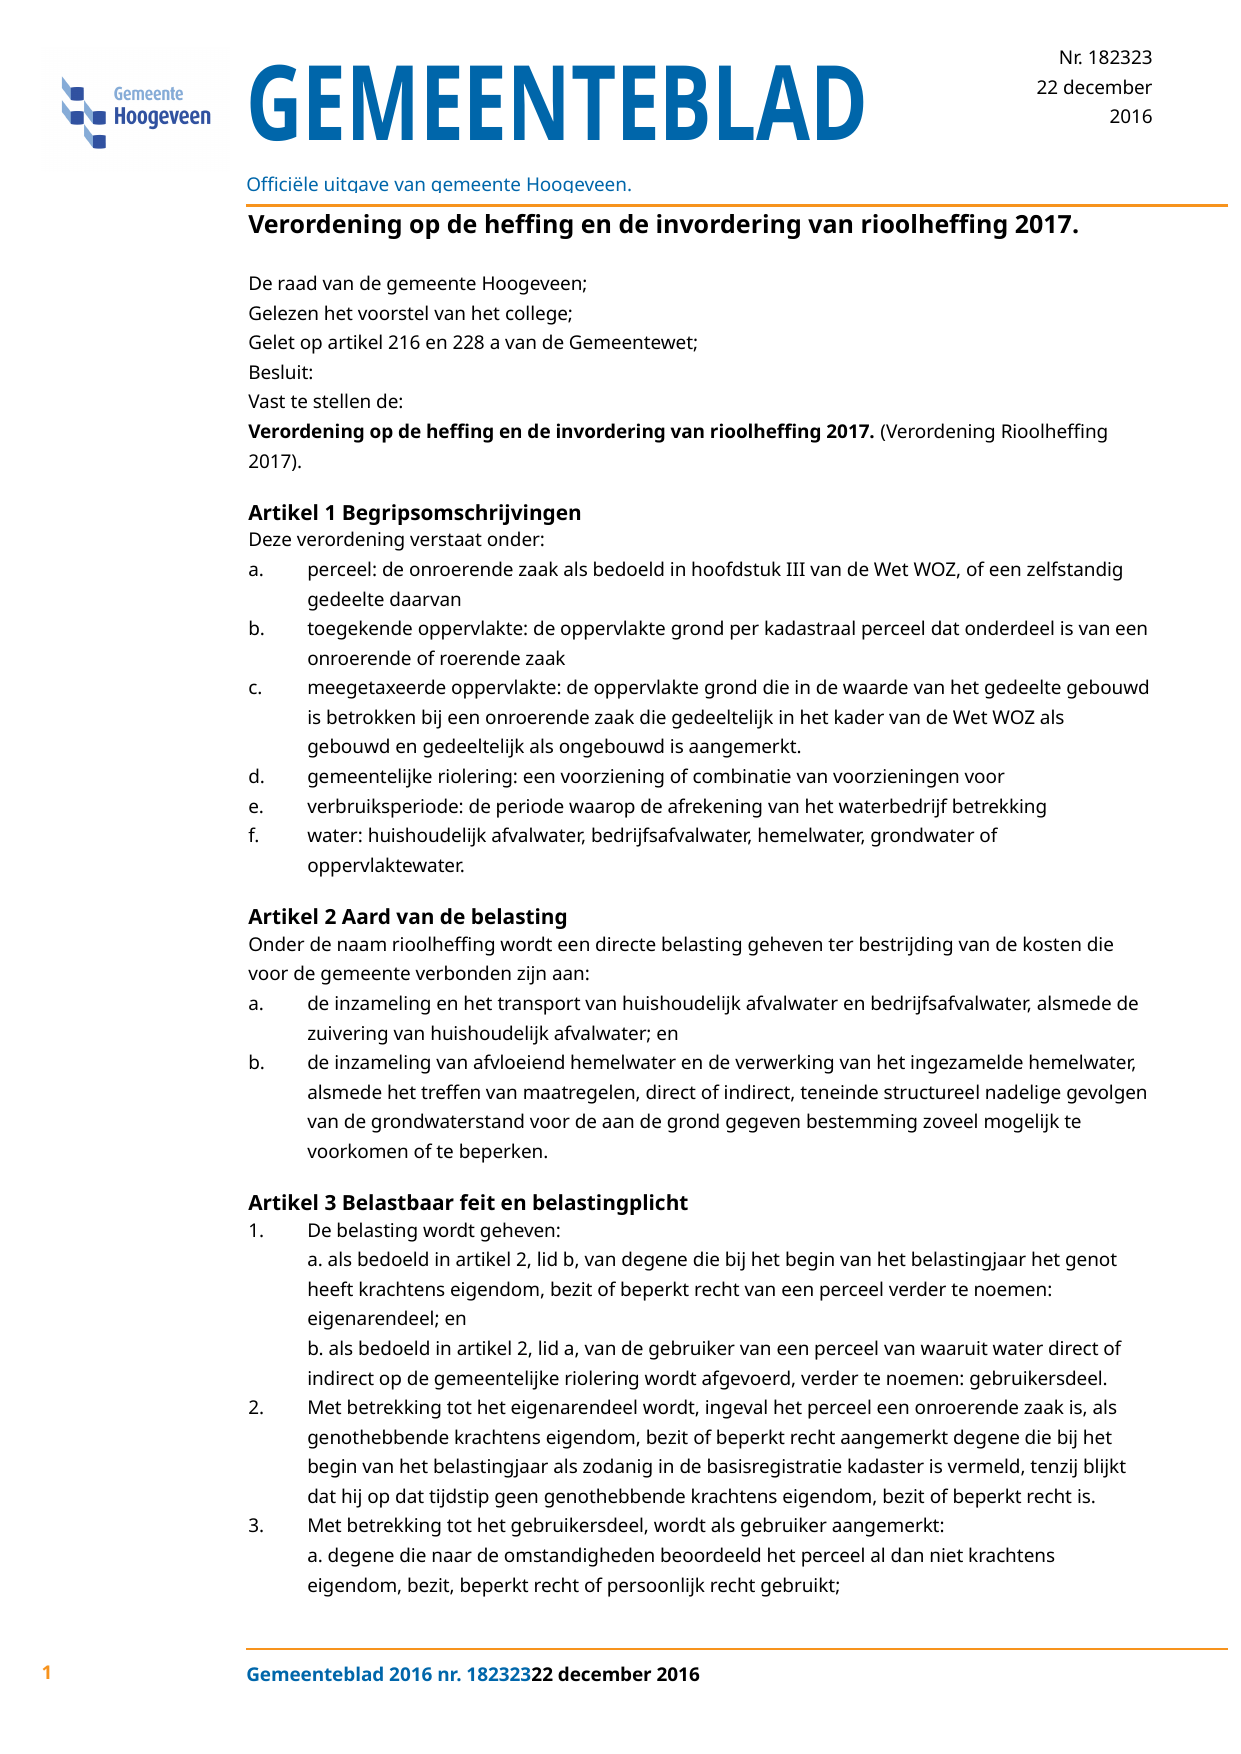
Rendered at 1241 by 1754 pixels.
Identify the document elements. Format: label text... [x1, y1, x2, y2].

text Gelezen het voorstel van het college; [248, 300, 1152, 326]
text Besluit: [248, 359, 1152, 385]
text Deze verordening verstaat onder: [248, 527, 1152, 552]
text Artikel 1 Begripsomschrijvingen [248, 498, 1152, 527]
list gemeentelijke riolering: een voorziening of combinatie van voorzieningen voor [248, 763, 1152, 789]
list b. als bedoeld in artikel 2, lid a, van de gebruiker van een perceel van waaruit water direct of indirect op de gemeentelijke riolering wordt afgevoerd, verder te noemen: gebruikersdeel. [248, 1335, 1152, 1391]
text Artikel 3 Belastbaar feit en belastingplicht [248, 1188, 1152, 1217]
text Onder de naam rioolheffing wordt een directe belasting geheven ter bestrijding van de kosten die voor de gemeente verbonden zijn aan: [248, 931, 1152, 986]
list Met betrekking tot het eigenarendeel wordt, ingeval het perceel een onroerende zaak is, als genothebbende krachtens eigendom, bezit of beperkt recht aangemerkt degene die bij het begin van het belastingjaar als zodanig in de basisregistratie kadaster is vermeld, tenzij blijkt dat hij op dat tijdstip geen genothebbende krachtens eigendom, bezit of beperkt recht is. [248, 1394, 1152, 1509]
list water: huishoudelijk afvalwater, bedrijfsafvalwater, hemelwater, grondwater of oppervlaktewater. [248, 822, 1152, 878]
text De raad van de gemeente Hoogeveen; [248, 270, 1152, 296]
list meegetaxeerde oppervlakte: de oppervlakte grond die in de waarde van het gedeelte gebouwd is betrokken bij een onroerende zaak die gedeeltelijk in het kader van de Wet WOZ als gebouwd en gedeeltelijk als ongebouwd is aangemerkt. [248, 674, 1152, 759]
text Artikel 2 Aard van de belasting [248, 902, 1152, 931]
list Met betrekking tot het gebruikersdeel, wordt als gebruiker aangemerkt: [248, 1513, 1152, 1538]
list a. als bedoeld in artikel 2, lid b, van degene die bij het begin van het belastingjaar het genot heeft krachtens eigendom, bezit of beperkt recht van een perceel verder te noemen: eigenarendeel; en [248, 1246, 1152, 1331]
list perceel: de onroerende zaak als bedoeld in hoofdstuk III van de Wet WOZ, of een zelfstandig gedeelte daarvan [248, 556, 1152, 612]
list de inzameling en het transport van huishoudelijk afvalwater en bedrijfsafvalwater, alsmede de zuivering van huishoudelijk afvalwater; en [248, 990, 1152, 1045]
text Vast te stellen de: [248, 389, 1152, 414]
list a. degene die naar de omstandigheden beoordeeld het perceel al dan niet krachtens eigendom, bezit, beperkt recht of persoonlijk recht gebruikt; [248, 1542, 1152, 1598]
list de inzameling van afvloeiend hemelwater en de verwerking van het ingezamelde hemelwater, alsmede het treffen van maatregelen, direct of indirect, teneinde structureel nadelige gevolgen van de grondwaterstand voor de aan de grond gegeven bestemming zoveel mogelijk te voorkomen of te beperken. [248, 1049, 1152, 1164]
text Verordening op de heffing en de invordering van rioolheffing 2017. (Verordening Rioolheffing 2017). [248, 418, 1152, 473]
text Gelet op artikel 216 en 228 a van de Gemeentewet; [248, 329, 1152, 355]
list toegekende oppervlakte: de oppervlakte grond per kadastraal perceel dat onderdeel is van een onroerende of roerende zaak [248, 615, 1152, 671]
picture [41, 47, 231, 172]
list verbruiksperiode: de periode waarop de afrekening van het waterbedrijf betrekking [248, 793, 1152, 819]
list De belasting wordt geheven: [248, 1217, 1152, 1243]
text Verordening op de heffing en de invordering van rioolheffing 2017. [248, 207, 1152, 241]
